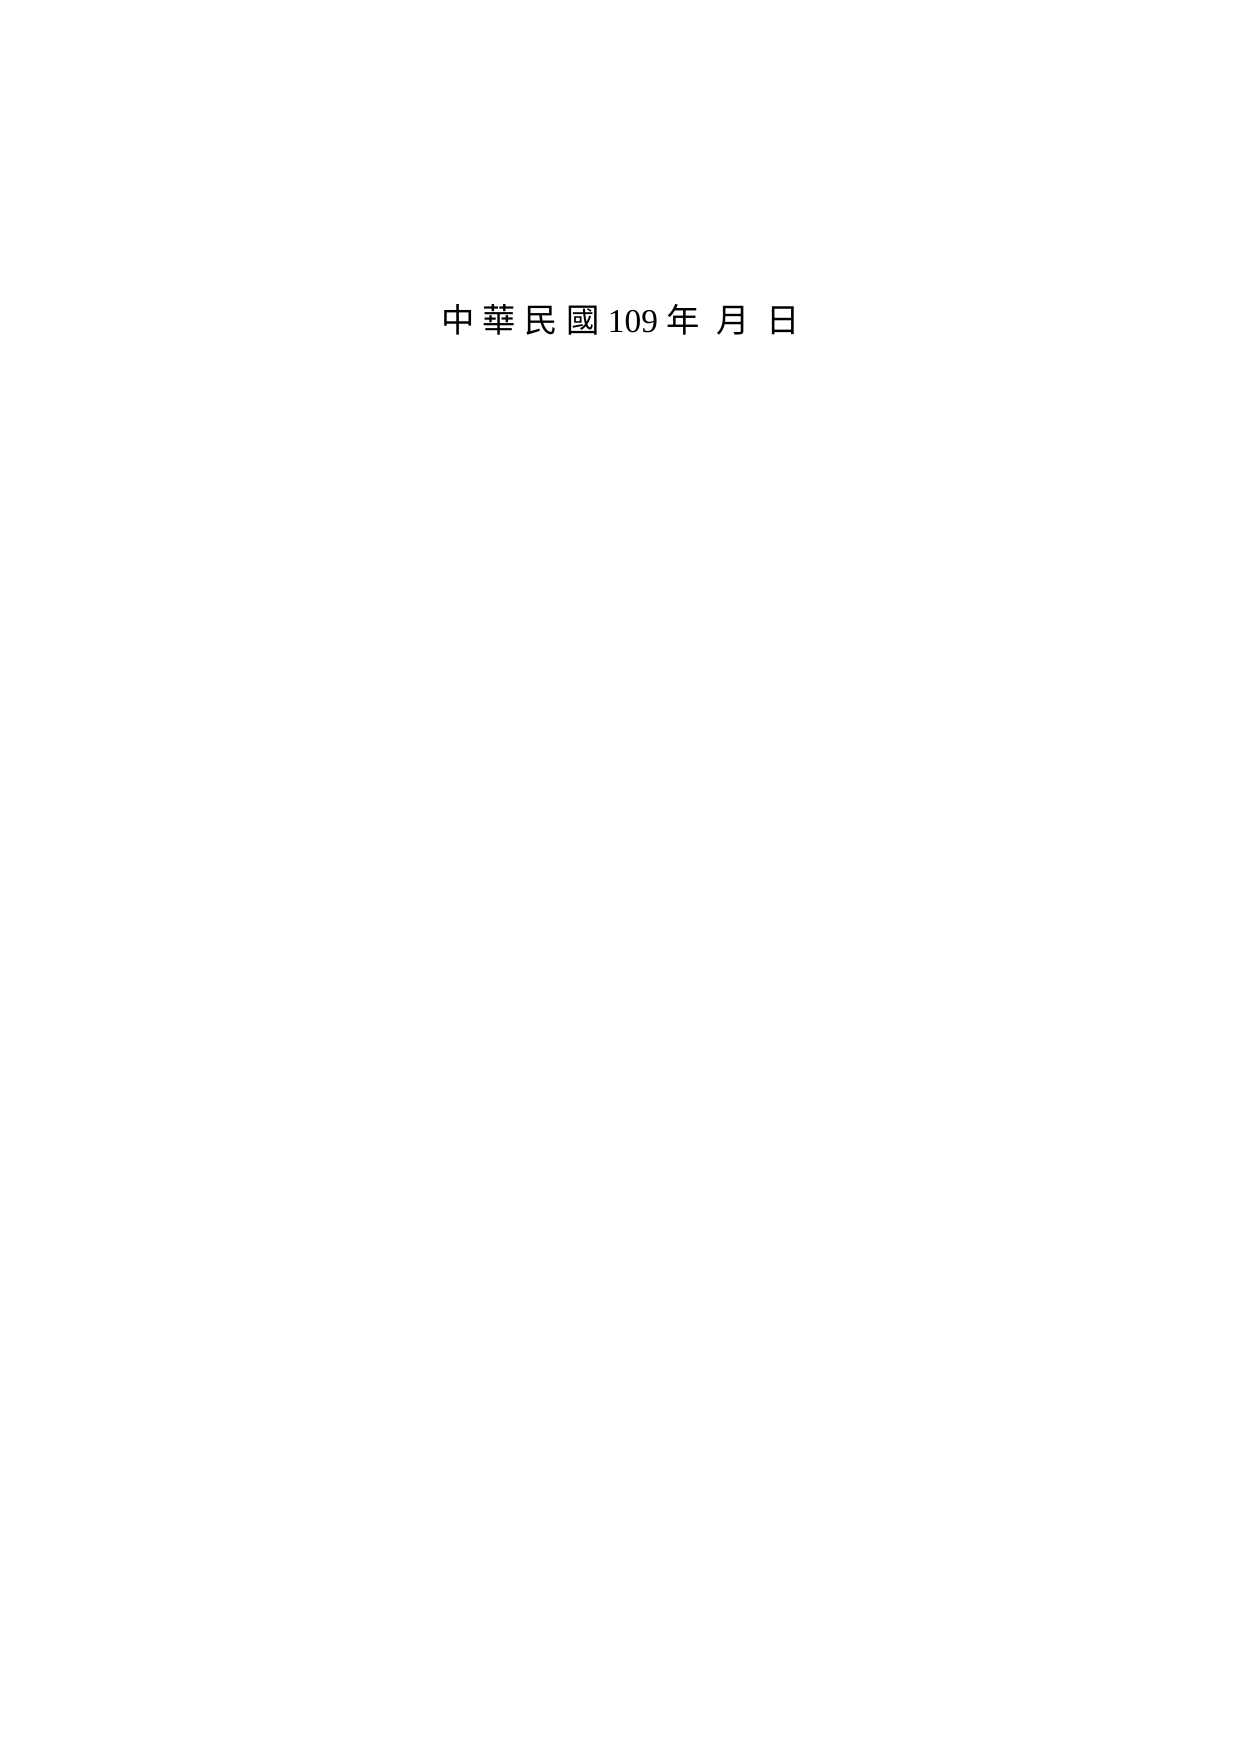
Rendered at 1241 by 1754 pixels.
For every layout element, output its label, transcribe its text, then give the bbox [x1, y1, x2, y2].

text 中 華 民 國 109 年 月 日 [171, 293, 1069, 342]
